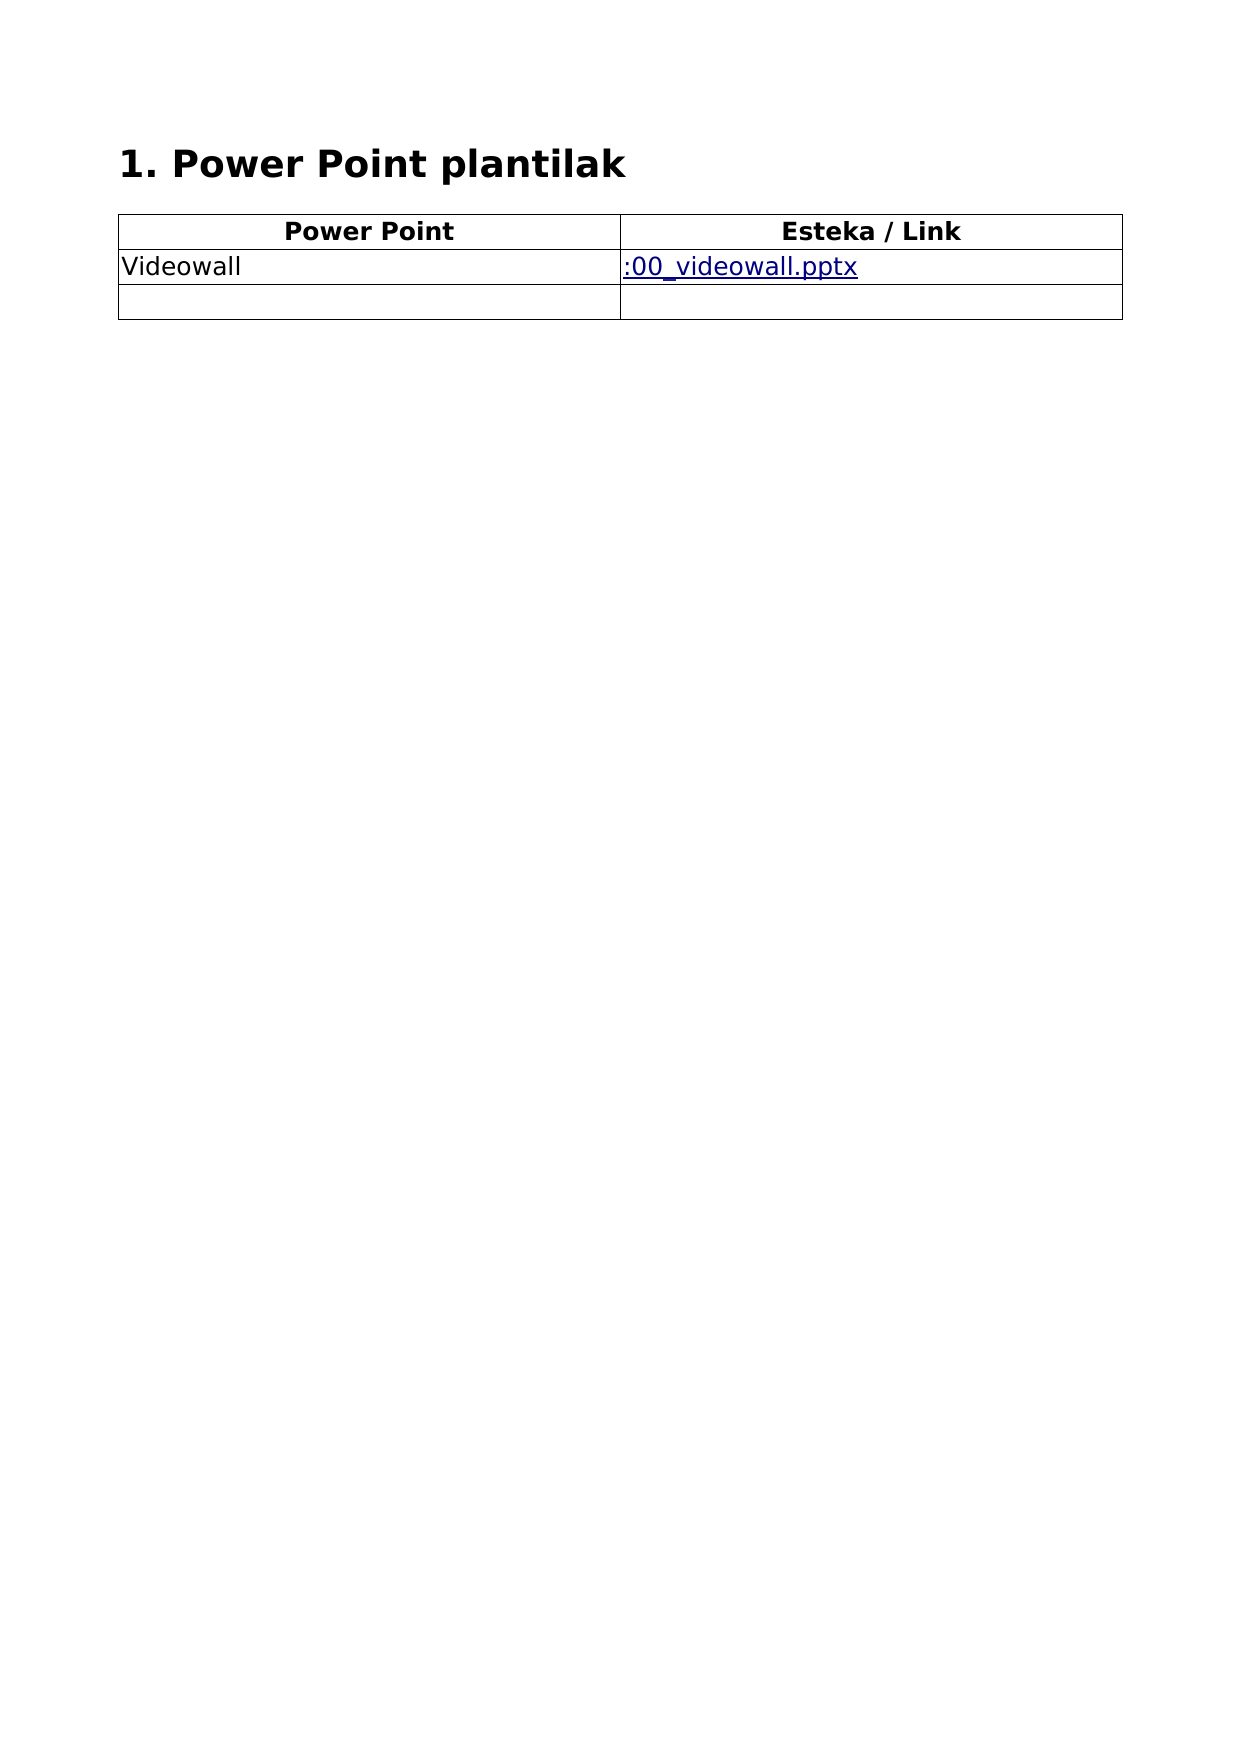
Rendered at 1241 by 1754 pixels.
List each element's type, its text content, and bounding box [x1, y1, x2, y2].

table_header Esteka / Link [621, 215, 1122, 249]
table_cell [119, 285, 620, 319]
table_cell :00_videowall.pptx [621, 250, 1122, 284]
table_header Power Point [119, 215, 620, 249]
table_cell [621, 285, 1122, 319]
subtitle 1. Power Point plantilak [118, 143, 1122, 187]
table_cell Videowall [119, 250, 620, 284]
